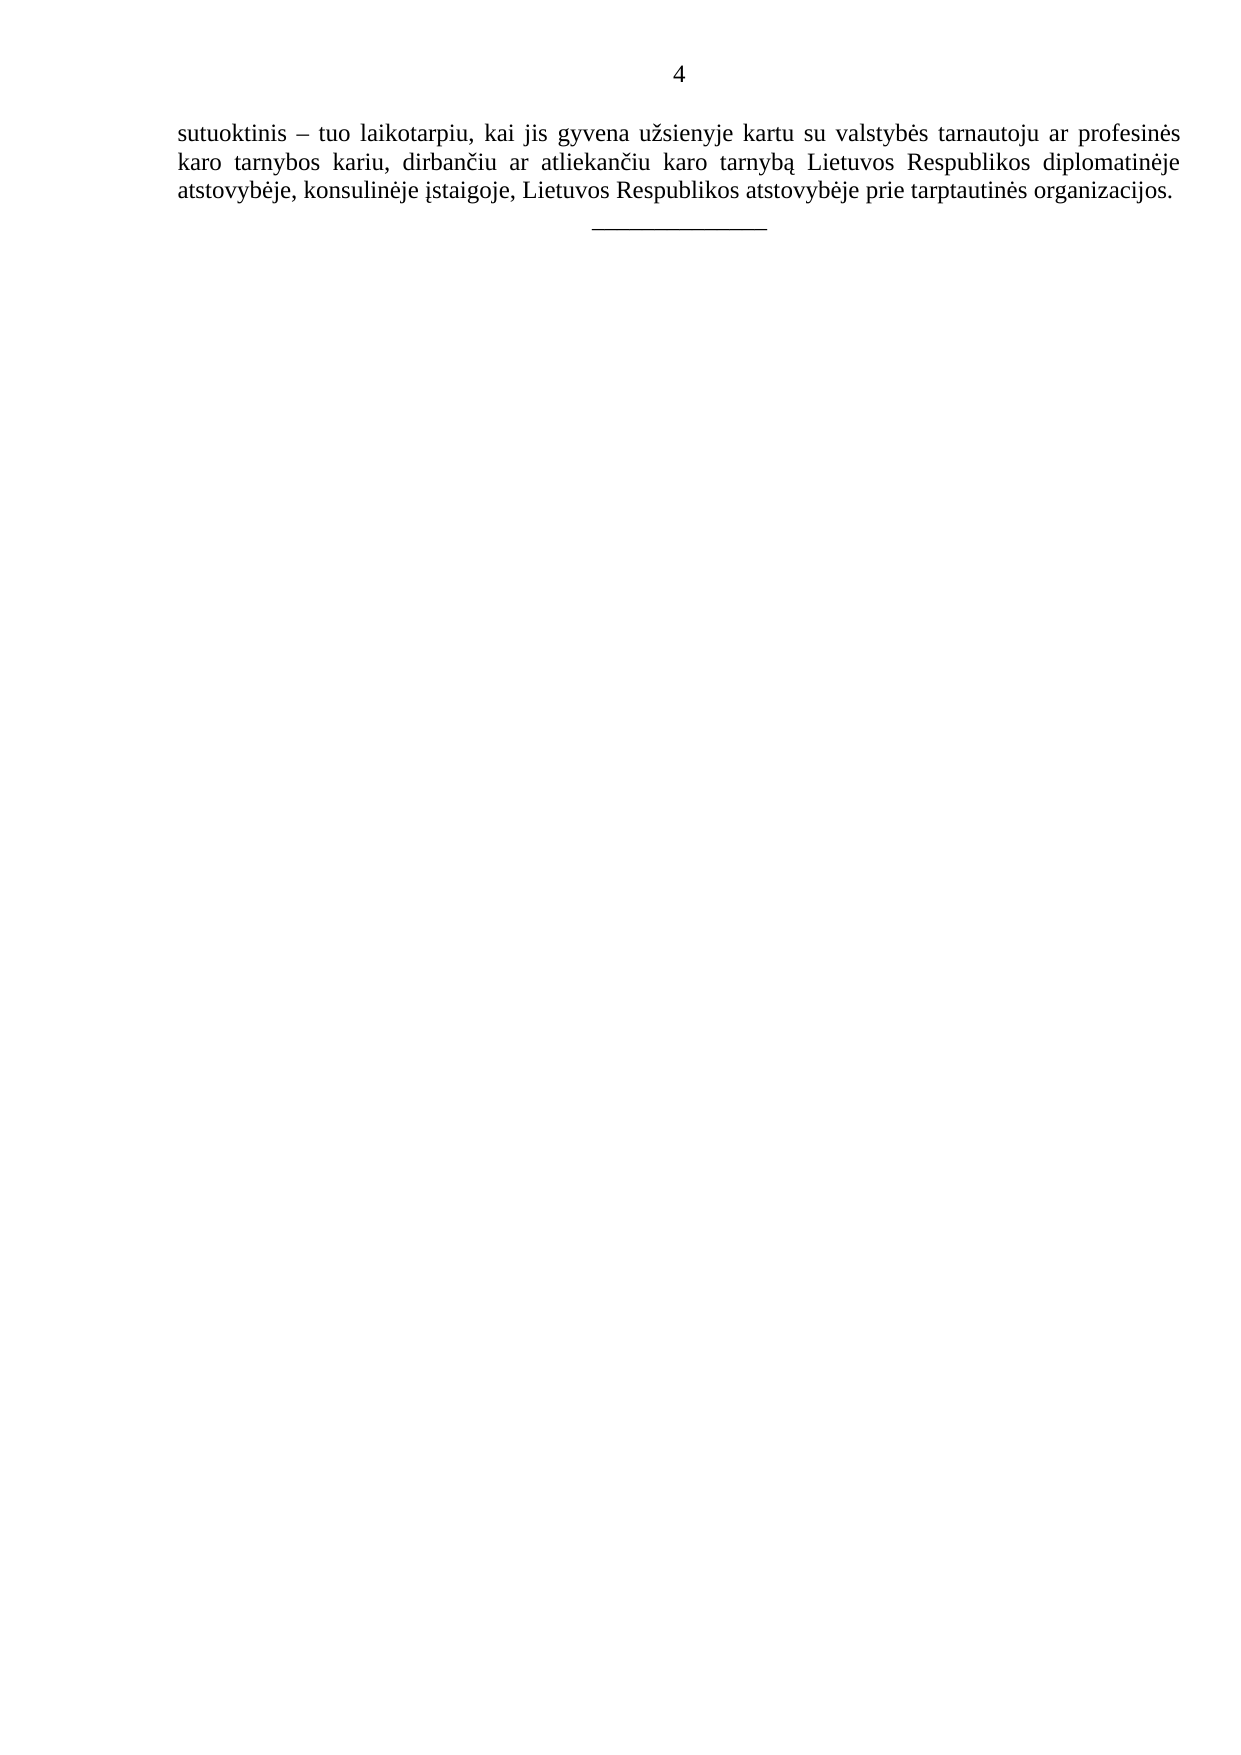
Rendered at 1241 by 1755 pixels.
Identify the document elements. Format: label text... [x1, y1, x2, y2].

text ______________ [177, 204, 1181, 233]
text sutuoktinis – tuo laikotarpiu, kai jis gyvena užsienyje kartu su valstybės tarnautoju ar profesinės karo tarnybos kariu, dirbančiu ar atliekančiu karo tarnybą Lietuvos Respublikos diplomatinėje atstovybėje, konsulinėje įstaigoje, Lietuvos Respublikos atstovybėje prie tarptautinės organizacijos. [177, 118, 1181, 204]
